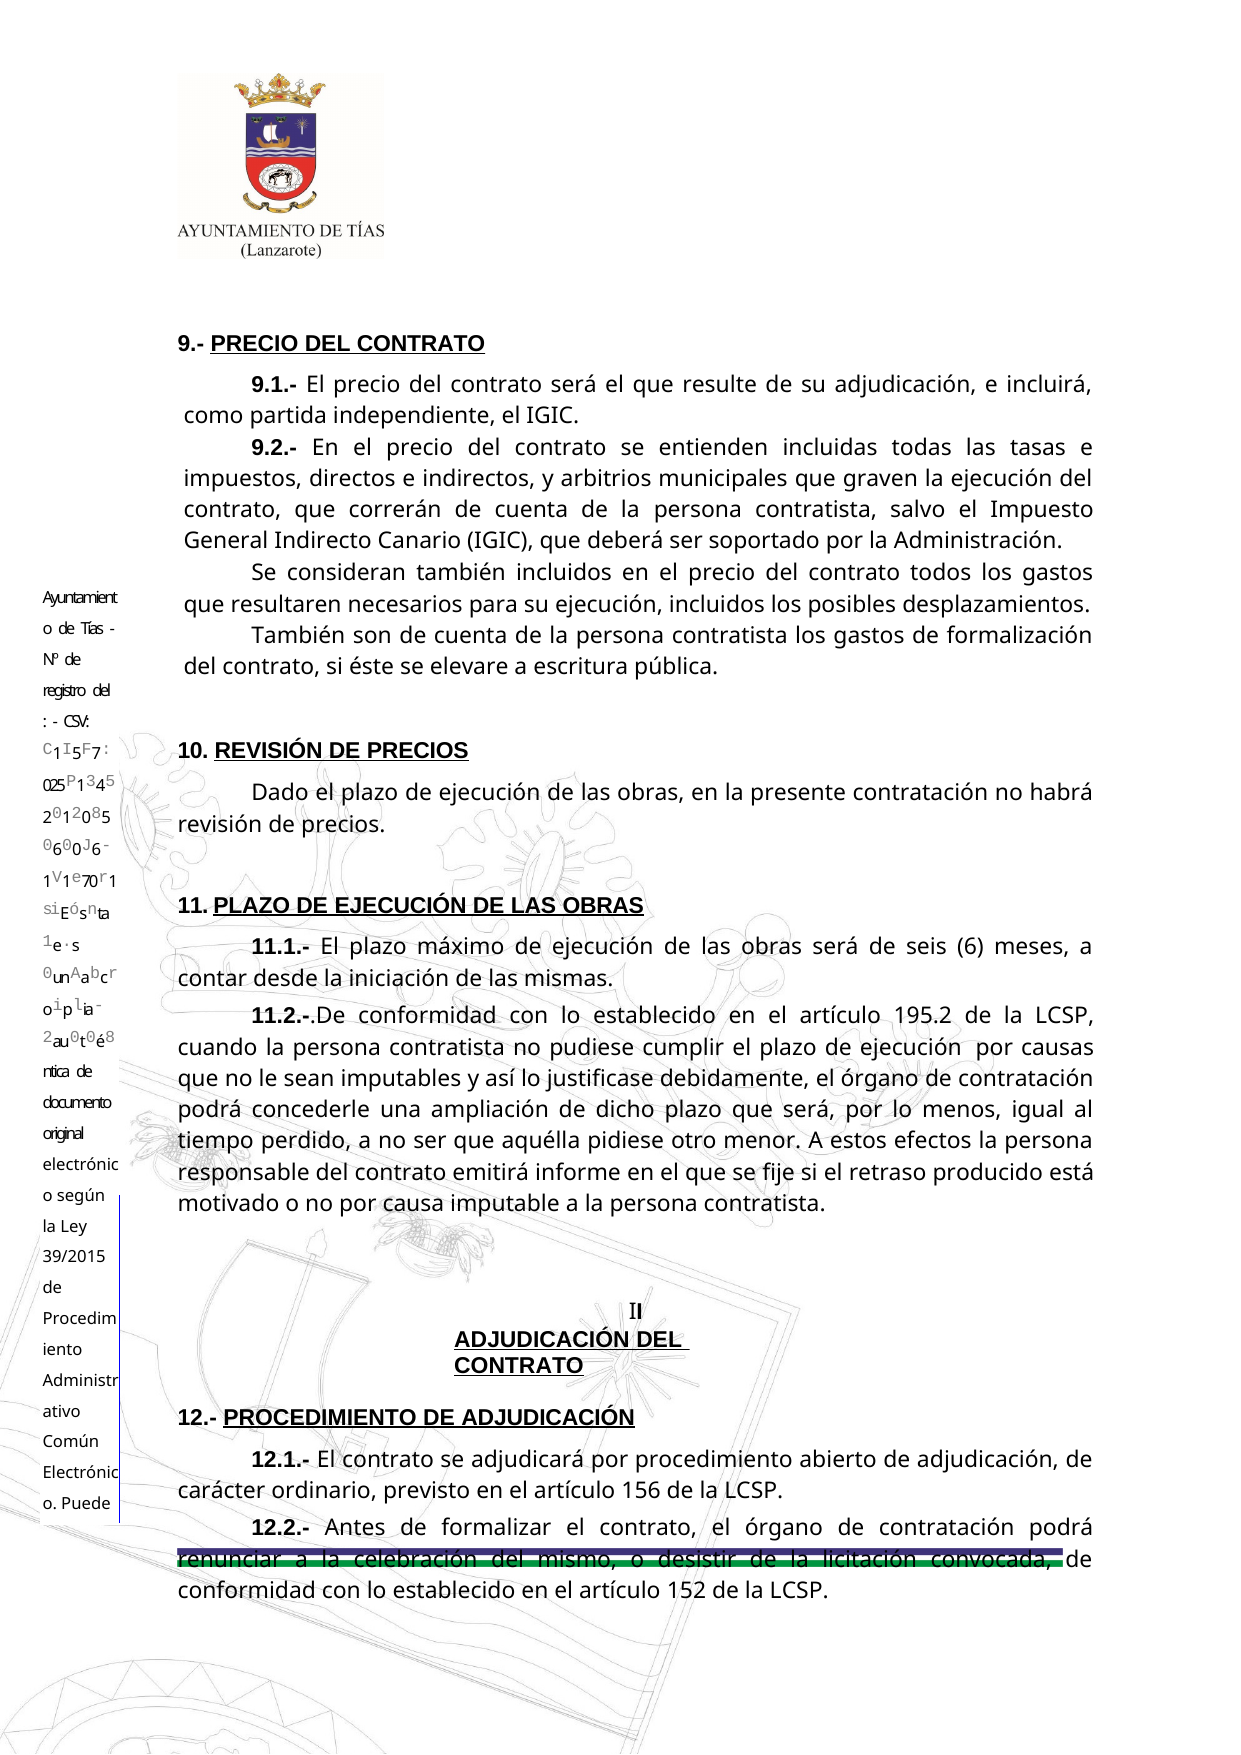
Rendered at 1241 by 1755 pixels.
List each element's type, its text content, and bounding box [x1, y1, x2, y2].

text 12.- PROCEDIMIENTO DE ADJUDICACIÓN [995, 1404, 1108, 1430]
text Ayuntamiento de Tías - Nº de registro del : - CSV: C1I5F7:025P134520120850600J6-1V1e70r1siEósnta 1e.s 0unAabcroiplia-2au0t0é8ntica de documento original electrónico según la Ley 39/2015 de Procedimiento Administrativo Común Electrónico. Puede comprobar su autenticidad en: [42, 586, 119, 1525]
text 12.1.- El contrato se adjudicará por procedimiento abierto de adjudicación, de carácter ordinario, previsto en el artículo 156 de la LCSP. [995, 1442, 1094, 1505]
list PLAZO DE EJECUCIÓN DE LAS OBRAS [995, 892, 1108, 918]
text 12.2.- Antes de formalizar el contrato, el órgano de contratación podrá renunciar a la celebración del mismo, o desistir de la licitación convocada, de conformidad con lo establecido en el artículo 152 de la LCSP. [995, 1511, 1094, 1606]
text 9.1.- El precio del contrato será el que resulte de su adjudicación, e incluirá, como partida independiente, el IGIC. [183, 368, 1093, 431]
text 11.2.-.De conformidad con lo establecido en el artículo 195.2 de la LCSP, cuando la persona contratista no pudiese cumplir el plazo de ejecución por causas que no le sean imputables y así lo justificase debidamente, el órgano de contratación podrá concederle una ampliación de dicho plazo que será, por lo menos, igual al tiempo perdido, a no ser que aquélla pidiese otro menor. A estos efectos la persona responsable del contrato emitirá informe en el que se fije si el retraso producido está motivado o no por causa imputable a la persona contratista. [995, 999, 1094, 1218]
list REVISIÓN DE PRECIOS [995, 737, 1108, 763]
subtitle 9.- PRECIO DEL CONTRATO [177, 330, 1108, 356]
text También son de cuenta de la persona contratista los gastos de formalización del contrato, si éste se elevare a escritura pública. [183, 619, 1093, 682]
text 11.1.- El plazo máximo de ejecución de las obras será de seis (6) meses, a contar desde la iniciación de las mismas. [995, 930, 1093, 993]
text Dado el plazo de ejecución de las obras, en la presente contratación no habrá revisión de precios. [995, 776, 1094, 839]
text Se consideran también incluidos en el precio del contrato todos los gastos que resultaren necesarios para su ejecución, incluidos los posibles desplazamientos. [183, 556, 1094, 619]
text 9.2.- En el precio del contrato se entienden incluidas todas las tasas e impuestos, directos e indirectos, y arbitrios municipales que graven la ejecución del contrato, que correrán de cuenta de la persona contratista, salvo el Impuesto General Indirecto Canario (IGIC), que deberá ser soportado por la Administración. [183, 431, 1094, 556]
